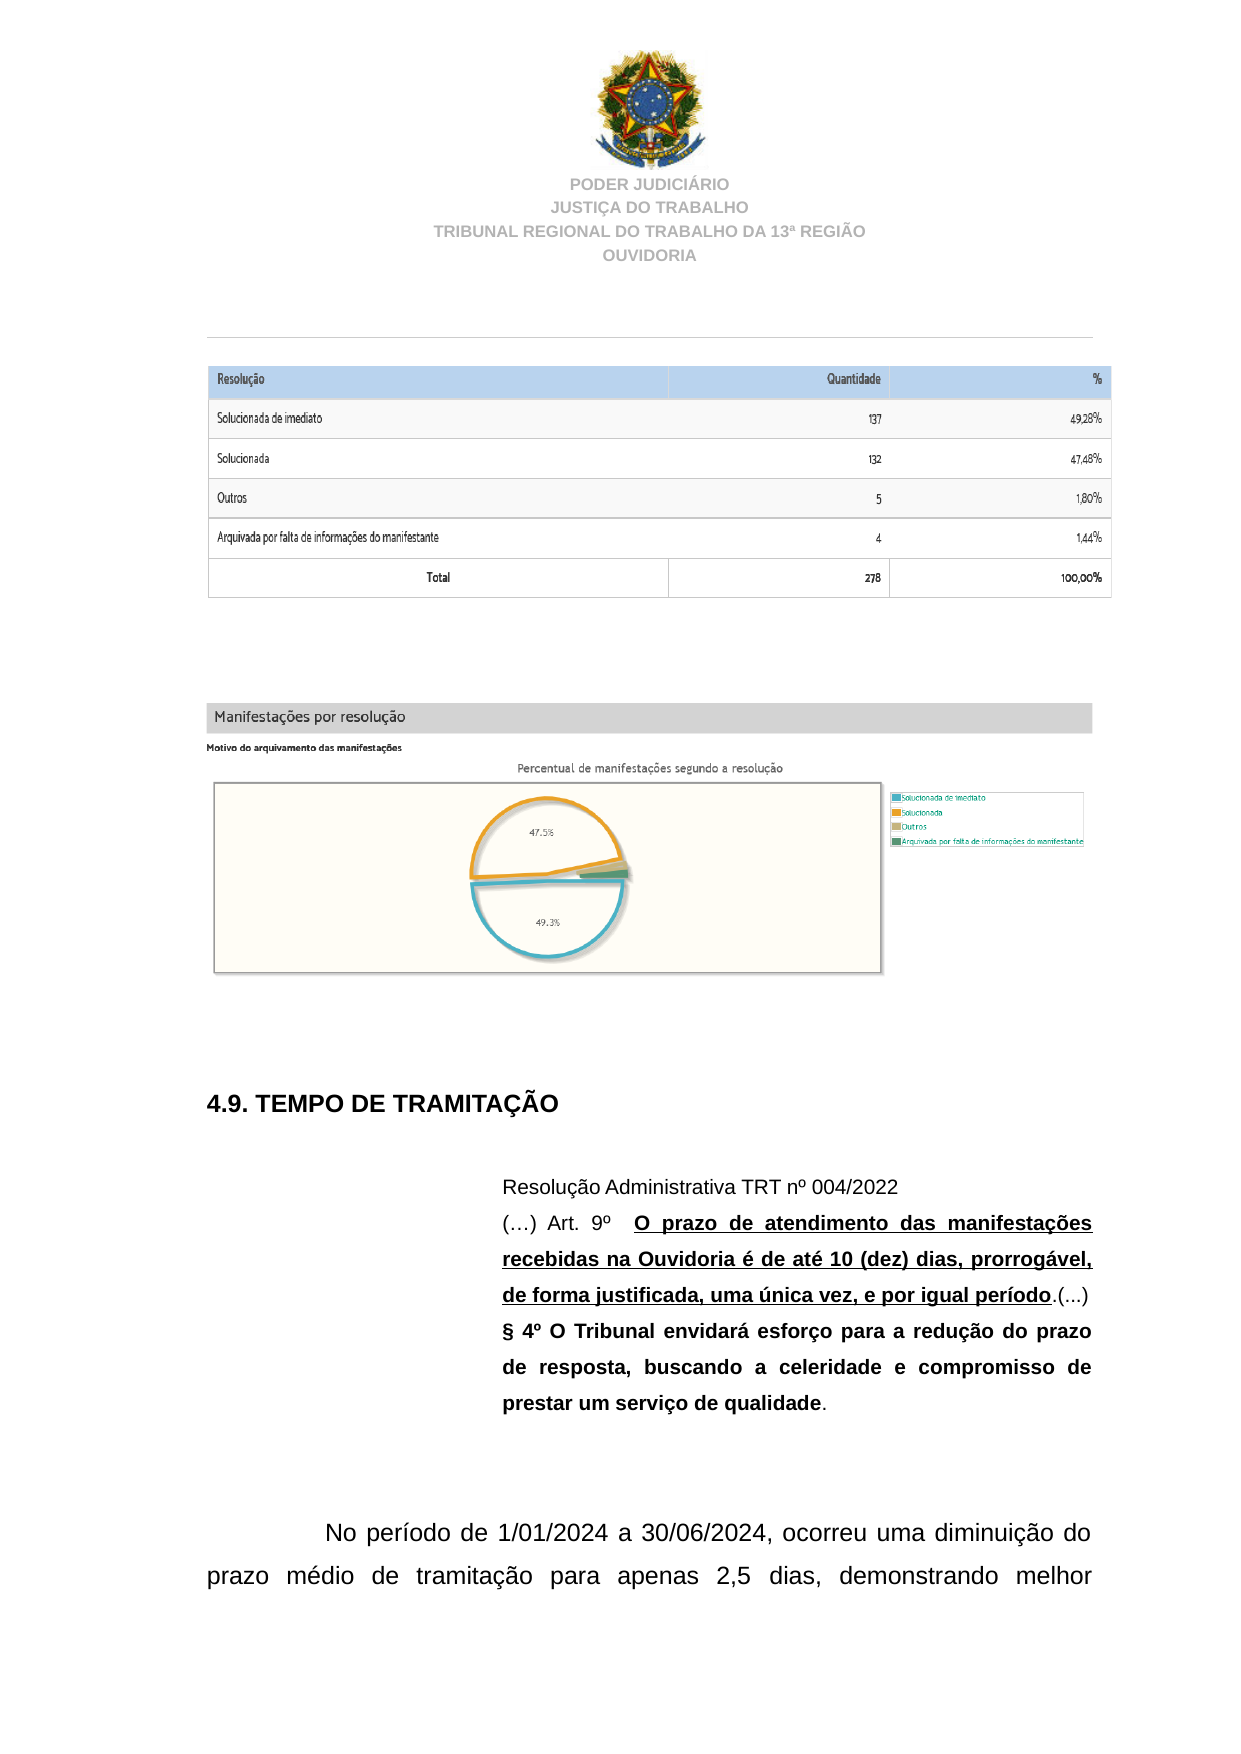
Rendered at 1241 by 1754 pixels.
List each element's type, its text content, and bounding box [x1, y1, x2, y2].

text Resolução Administrativa TRT nº 004/2022 [502, 1175, 1093, 1199]
text No período de 1/01/2024 a 30/06/2024, ocorreu uma diminuição do prazo médio de tramitação para apenas 2,5 dias, demonstrando melhor [207, 1518, 1093, 1590]
text de forma justificada, uma única vez, e por igual período.(...) [502, 1269, 1093, 1307]
text § 4º O Tribunal envidará esforço para a redução do prazo de resposta, buscando a celeridade e compromisso de prestar um serviço de qualidade. [502, 1319, 1093, 1415]
picture [590, 50, 709, 170]
picture [206, 703, 1093, 989]
text (…) Art. 9º O prazo de atendimento das manifestações recebidas na Ouvidoria é de até 10 (dez) dias, prorrogável, [502, 1211, 1093, 1268]
text 4.9. TEMPO DE TRAMITAÇÃO [207, 1089, 1093, 1118]
picture [203, 366, 1116, 604]
